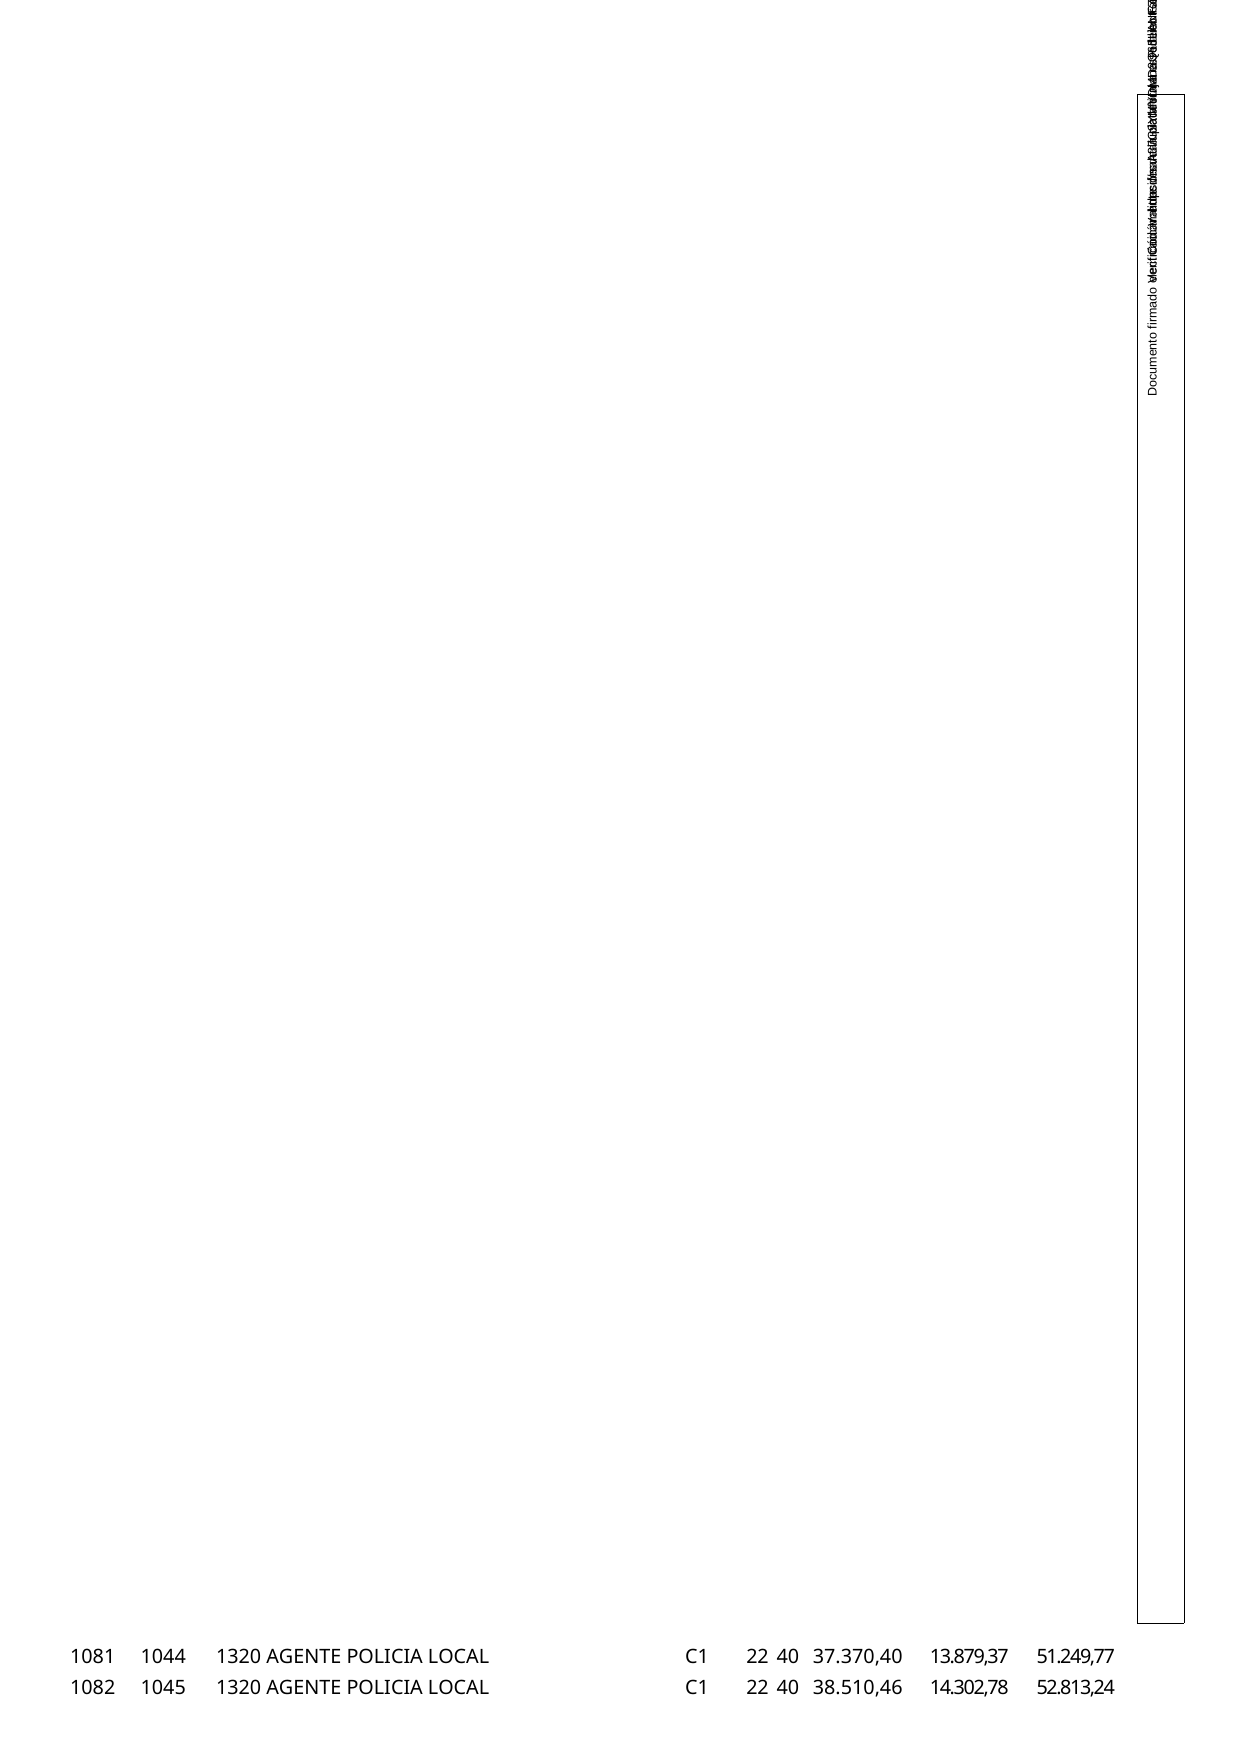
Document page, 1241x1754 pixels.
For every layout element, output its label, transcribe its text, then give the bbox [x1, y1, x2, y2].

table_cell 14.302,78 [925, 1673, 1031, 1703]
table_header 51.249,77 [1031, 1623, 1137, 1673]
table_header 1044 [130, 1623, 196, 1673]
table_cell 38.510,46 [807, 1673, 924, 1703]
table_header 1081 [55, 1623, 130, 1673]
table_header 1320 AGENTE POLICIA LOCAL [196, 1623, 671, 1673]
table_cell 22 [723, 1673, 768, 1703]
table_header 22 [723, 1623, 768, 1673]
table_header C1 [671, 1623, 722, 1673]
table_header 40 [769, 1623, 807, 1673]
table_cell 1045 [130, 1673, 196, 1703]
table_cell C1 [671, 1673, 722, 1703]
table_header 37.370,40 [807, 1623, 924, 1673]
table_cell 40 [769, 1673, 807, 1703]
table_cell 1082 [55, 1673, 130, 1703]
table_cell 52.813,24 [1031, 1673, 1137, 1703]
table_cell 1320 AGENTE POLICIA LOCAL [196, 1673, 671, 1703]
table_header 13.879,37 [925, 1623, 1031, 1673]
